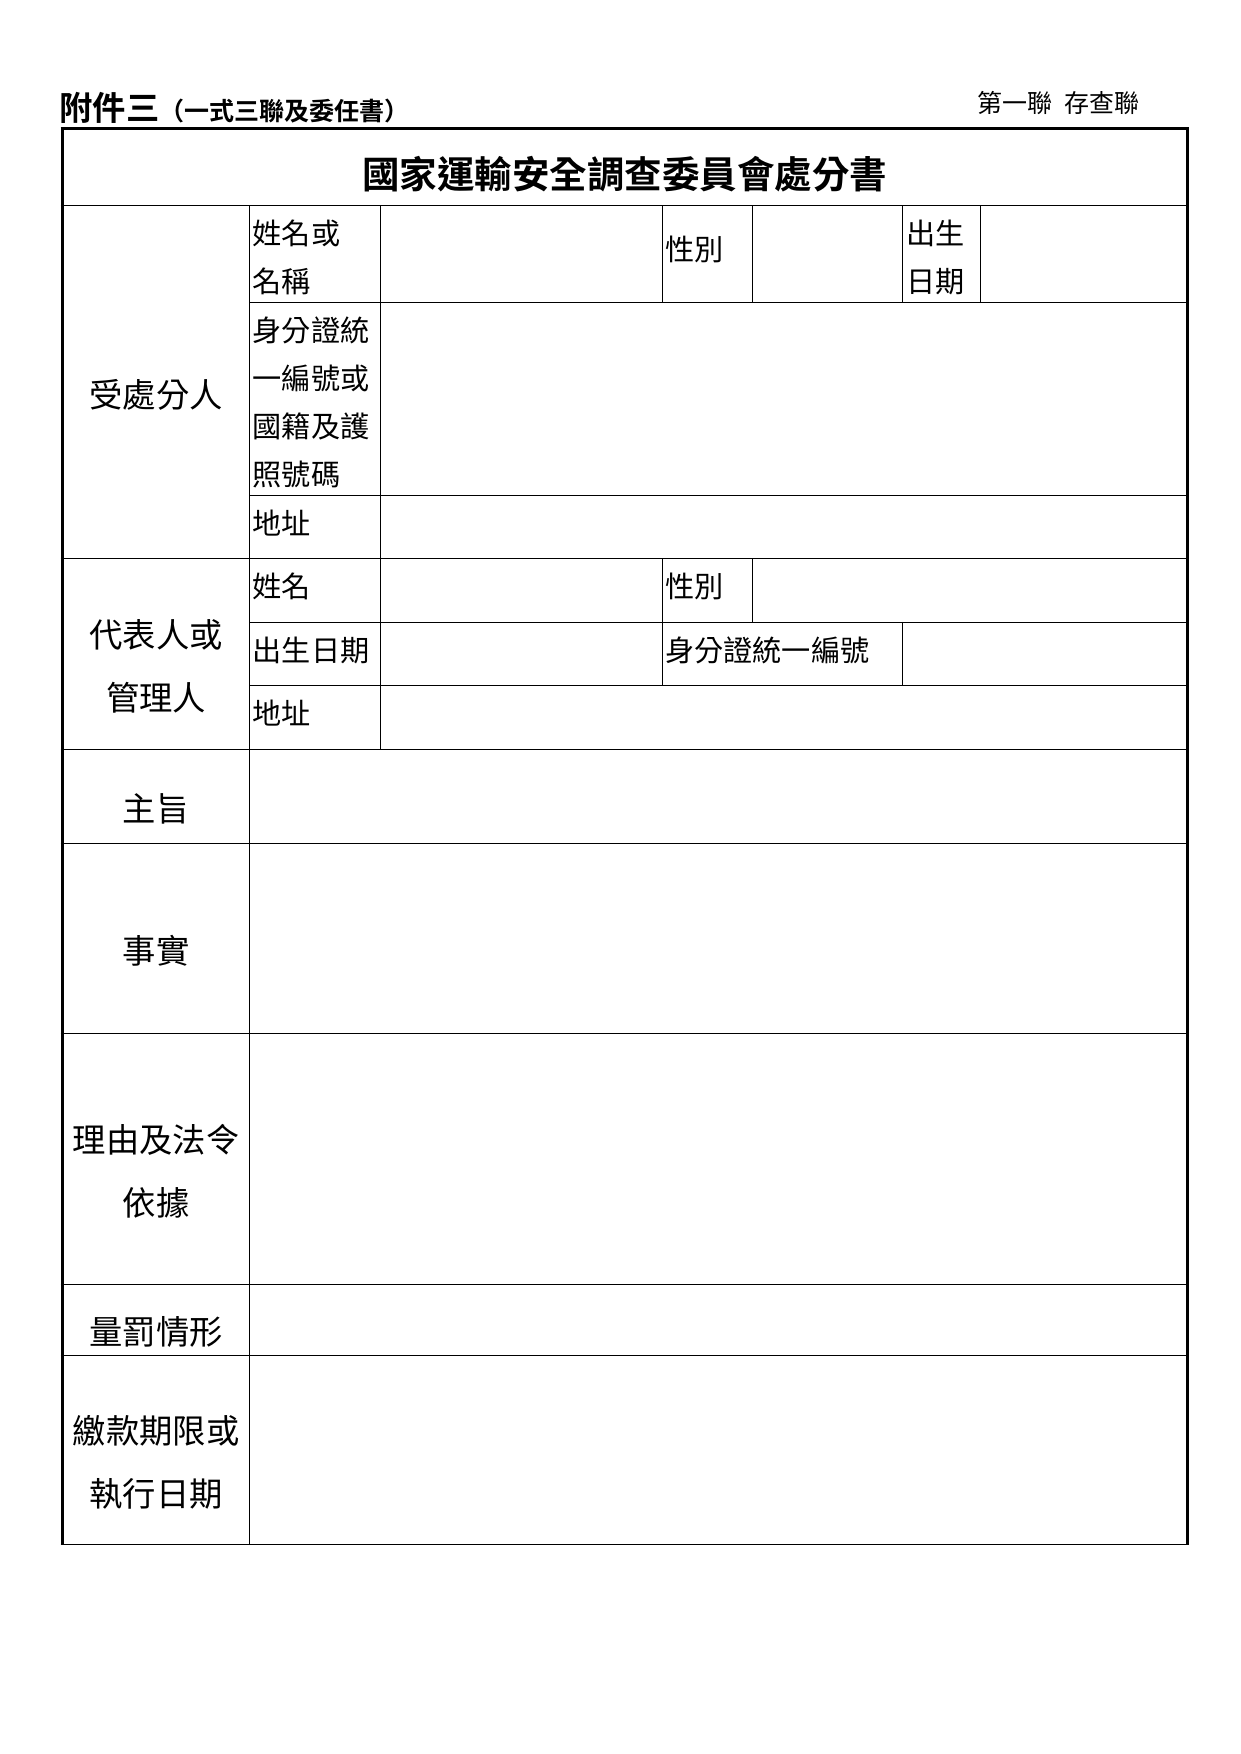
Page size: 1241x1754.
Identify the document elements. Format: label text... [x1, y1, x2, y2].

table_cell 地址 [250, 686, 380, 749]
table_cell [753, 206, 902, 302]
table_cell 性別 [663, 206, 752, 302]
table_cell [381, 496, 1186, 558]
table_cell [381, 686, 1186, 749]
table_cell [381, 206, 662, 302]
table_cell 性別 [663, 559, 752, 622]
table_cell 出生日期 [903, 206, 980, 302]
table_cell 事實 [64, 844, 249, 1033]
text 附件三（一式三聯及委任書） [59, 64, 1181, 127]
table_cell [381, 623, 662, 685]
table_cell 身分證統一編號或國籍及護照號碼 [250, 303, 380, 495]
table_cell 量罰情形 [64, 1285, 249, 1355]
table_cell 姓名或 名稱 [250, 206, 380, 302]
table_cell [981, 206, 1186, 302]
table_cell 理由及法令依據 [64, 1034, 249, 1284]
table_cell [250, 1356, 1186, 1543]
table_cell 繳款期限或執行日期 [64, 1356, 249, 1543]
table_cell 地址 [250, 496, 380, 558]
table_cell 出生日期 [250, 623, 380, 685]
table_cell 姓名 [250, 559, 380, 622]
table_cell 主旨 [64, 750, 249, 843]
table_cell [250, 1034, 1186, 1284]
table_cell 身分證統一編號 [663, 623, 902, 685]
table_cell [250, 1285, 1186, 1355]
table_header 國家運輸安全調查委員會處分書 [962, 76, 1168, 127]
table_cell 代表人或 管理人 [64, 559, 249, 749]
table_cell [903, 623, 1186, 685]
table_cell [381, 303, 1186, 495]
table_header 國家運輸安全調查委員會處分書 [64, 130, 1186, 205]
table_cell [381, 559, 662, 622]
table_cell [753, 559, 1186, 622]
table_cell [250, 844, 1186, 1033]
table_cell 受處分人 [64, 206, 249, 558]
table_cell [250, 750, 1186, 843]
